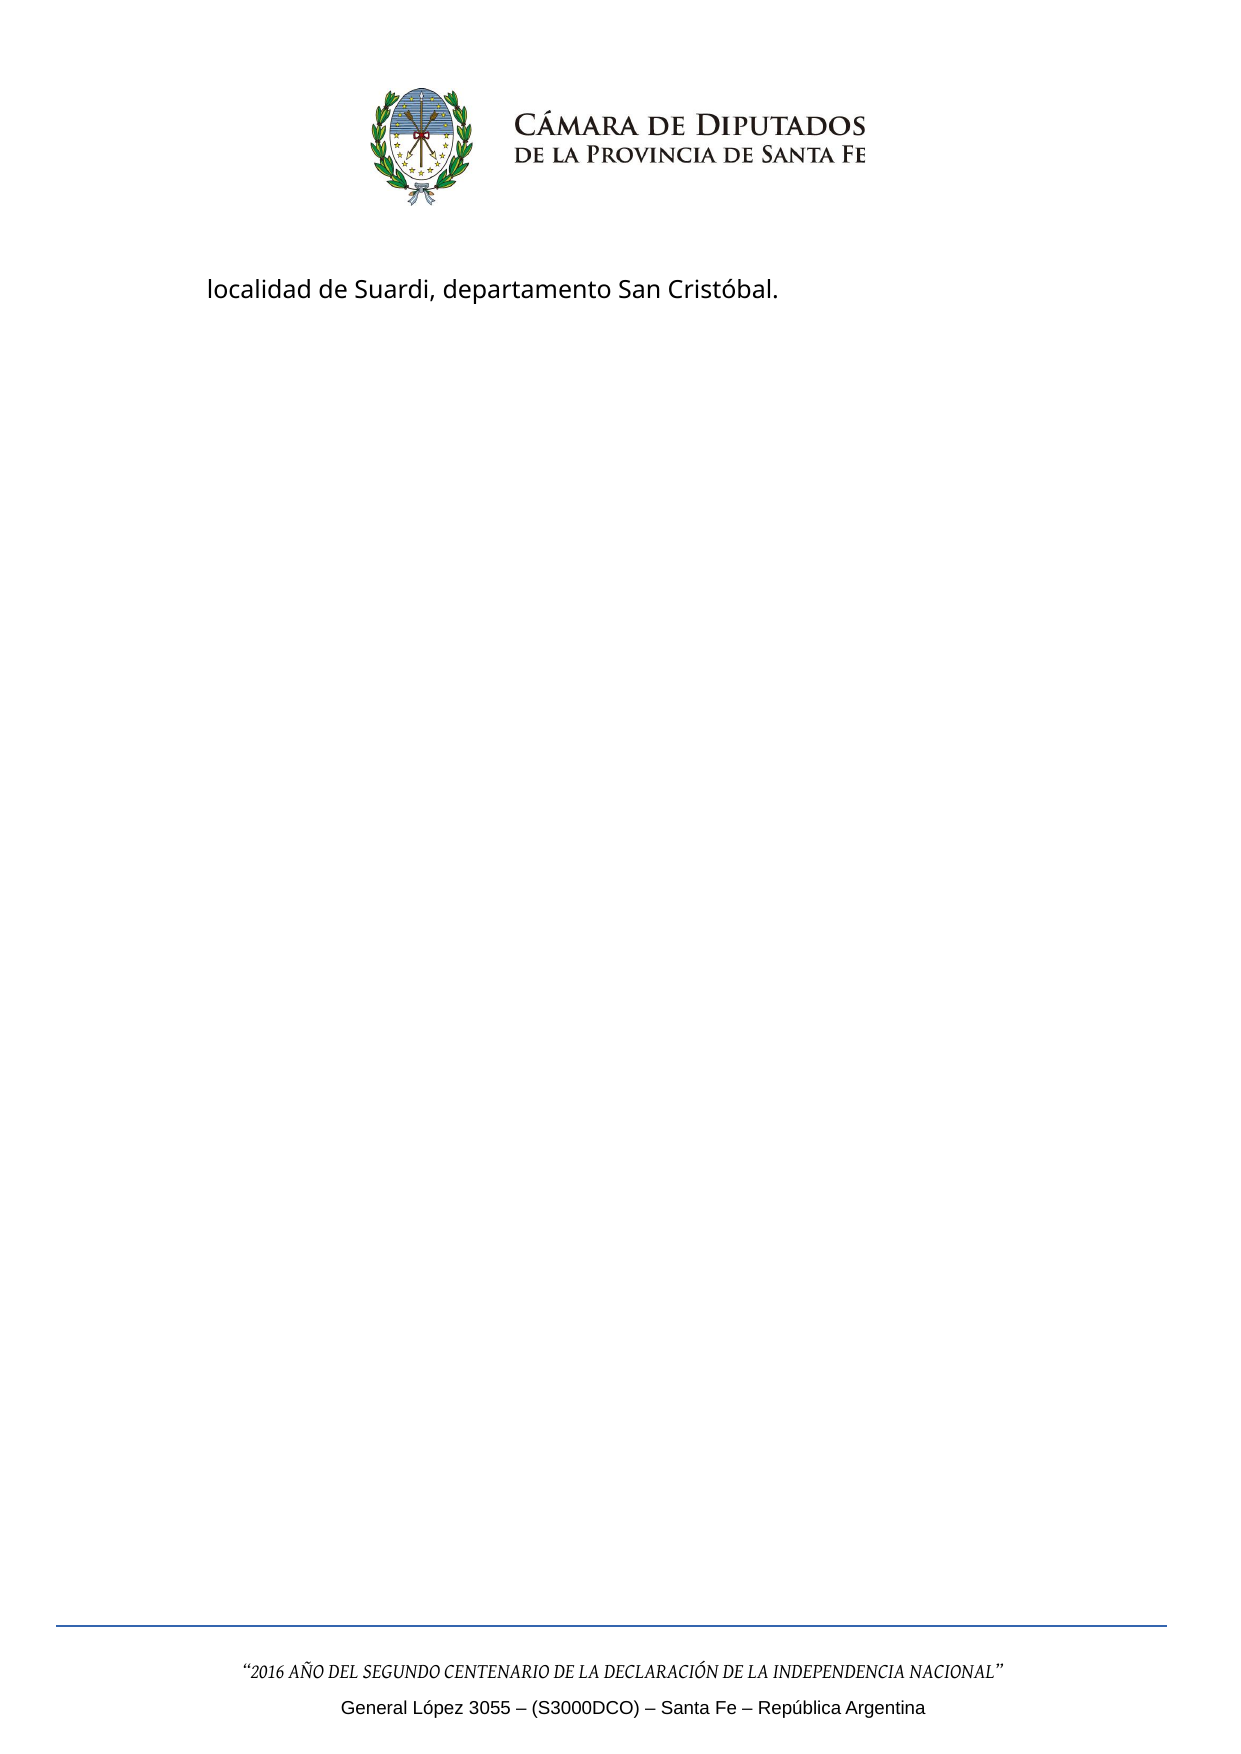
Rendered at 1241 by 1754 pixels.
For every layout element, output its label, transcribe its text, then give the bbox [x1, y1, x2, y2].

picture [370, 88, 866, 210]
text localidad de Suardi, departamento San Cristóbal. [207, 272, 1152, 306]
